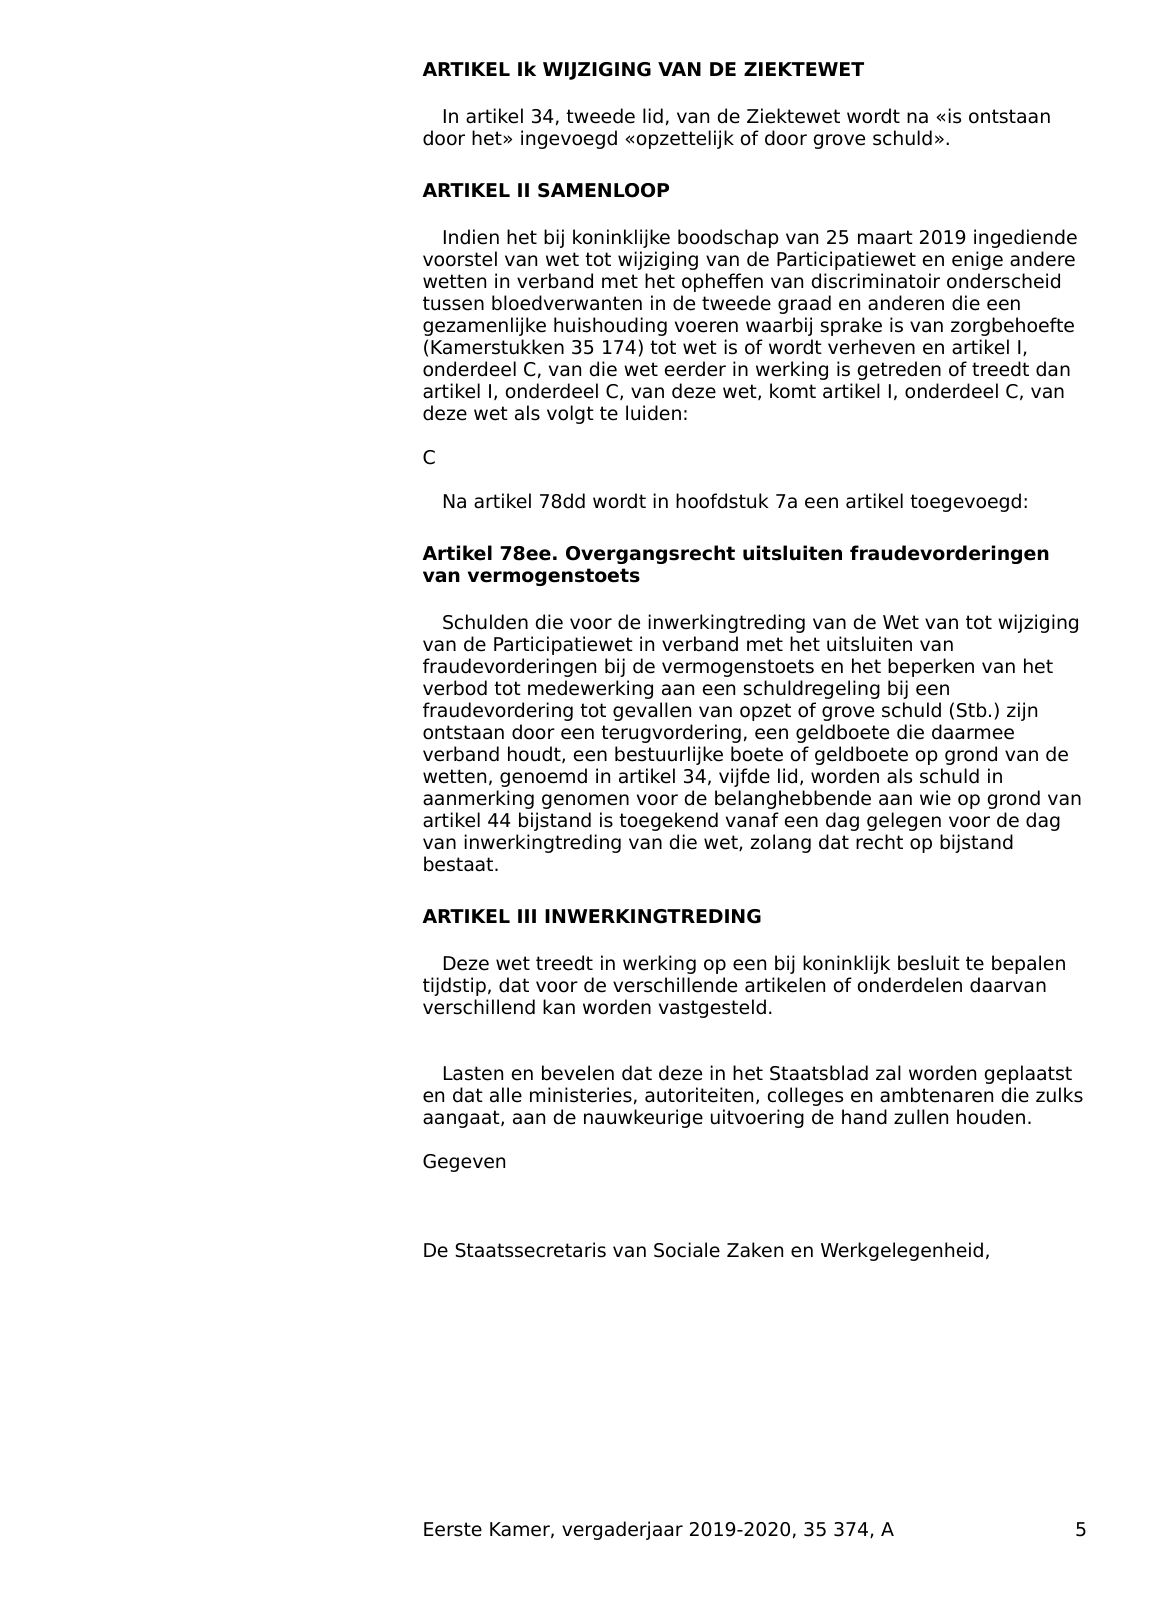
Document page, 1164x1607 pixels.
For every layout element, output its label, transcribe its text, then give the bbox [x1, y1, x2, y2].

text Gegeven [422, 1151, 1087, 1173]
text Schulden die voor de inwerkingtreding van de Wet van tot wijziging van de Participatiewet in verband met het uitsluiten van fraudevorderingen bij de vermogenstoets en het beperken van het verbod tot medewerking aan een schuldregeling bij een fraudevordering tot gevallen van opzet of grove schuld (Stb.) zijn ontstaan door een terugvordering, een geldboete die daarmee verband houdt, een bestuurlijke boete of geldboete op grond van de wetten, genoemd in artikel 34, vijfde lid, worden als schuld in aanmerking genomen voor de belanghebbende aan wie op grond van artikel 44 bijstand is toegekend vanaf een dag gelegen voor de dag van inwerkingtreding van die wet, zolang dat recht op bijstand bestaat. [422, 612, 1087, 876]
text In artikel 34, tweede lid, van de Ziektewet wordt na «is ontstaan door het» ingevoegd «opzettelijk of door grove schuld». [422, 106, 1087, 150]
text Lasten en bevelen dat deze in het Staatsblad zal worden geplaatst en dat alle ministeries, autoriteiten, colleges en ambtenaren die zulks aangaat, aan de nauwkeurige uitvoering de hand zullen houden. [422, 1063, 1087, 1129]
subtitle ARTIKEL III INWERKINGTREDING [422, 906, 1087, 928]
text C [422, 447, 1087, 469]
text De Staatssecretaris van Sociale Zaken en Werkgelegenheid, [422, 1240, 1087, 1262]
subtitle Artikel 78ee. Overgangsrecht uitsluiten fraudevorderingen van vermogenstoets [422, 543, 1087, 587]
subtitle ARTIKEL Ik WIJZIGING VAN DE ZIEKTEWET [422, 59, 1087, 81]
text Deze wet treedt in werking op een bij koninklijk besluit te bepalen tijdstip, dat voor de verschillende artikelen of onderdelen daarvan verschillend kan worden vastgesteld. [422, 953, 1087, 1019]
text Indien het bij koninklijke boodschap van 25 maart 2019 ingediende voorstel van wet tot wijziging van de Participatiewet en enige andere wetten in verband met het opheffen van discriminatoir onderscheid tussen bloedverwanten in de tweede graad en anderen die een gezamenlijke huishouding voeren waarbij sprake is van zorgbehoefte (Kamerstukken 35 174) tot wet is of wordt verheven en artikel I, onderdeel C, van die wet eerder in werking is getreden of treedt dan artikel I, onderdeel C, van deze wet, komt artikel I, onderdeel C, van deze wet als volgt te luiden: [422, 227, 1087, 425]
text Na artikel 78dd wordt in hoofdstuk 7a een artikel toegevoegd: [422, 491, 1087, 513]
subtitle ARTIKEL II SAMENLOOP [422, 180, 1087, 202]
